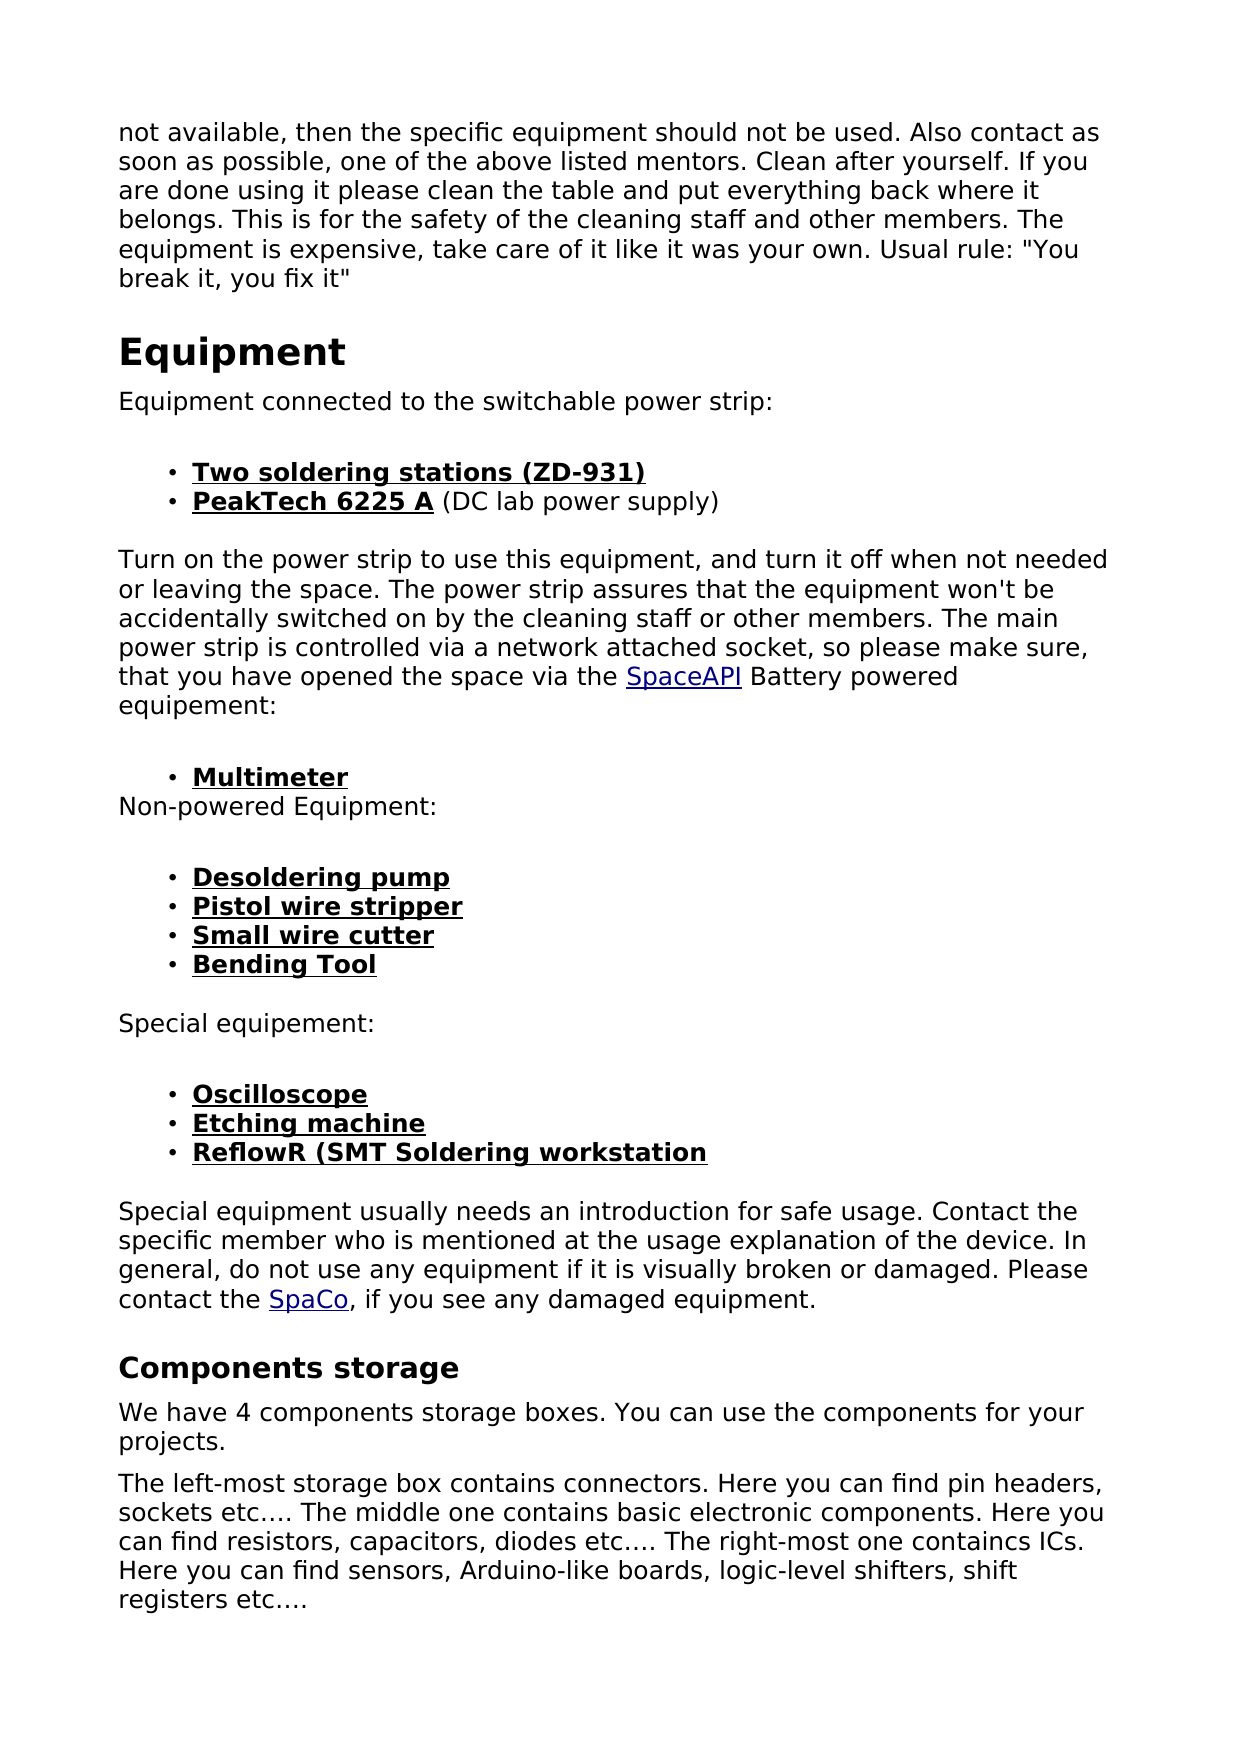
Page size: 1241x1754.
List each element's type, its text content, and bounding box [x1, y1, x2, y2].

subtitle Equipment [118, 331, 1122, 374]
list Oscilloscope [177, 1080, 1122, 1109]
subtitle Components storage [118, 1351, 1122, 1385]
text Non-powered Equipment: [118, 792, 1122, 821]
list Two soldering stations (ZD-931) [177, 458, 1122, 487]
list Pistol wire stripper [177, 892, 1122, 921]
text Turn on the power strip to use this equipment, and turn it off when not needed or leaving the space. The power strip assures that the equipment won't be accidentally switched on by the cleaning staff or other members. The main power strip is controlled via a network attached socket, so please make sure, that you have opened the space via the SpaceAPI Battery powered equipement: [118, 546, 1122, 721]
list Small wire cutter [177, 921, 1122, 951]
list Desoldering pump [177, 863, 1122, 892]
list Multimeter [177, 763, 1122, 792]
list ReflowR (SMT Soldering workstation [177, 1139, 1122, 1168]
text We have 4 components storage boxes. You can use the components for your projects. [118, 1398, 1122, 1456]
text Special equipment usually needs an introduction for safe usage. Contact the specific member who is mentioned at the usage explanation of the device. In general, do not use any equipment if it is visually broken or damaged. Please contact the SpaCo, if you see any damaged equipment. [118, 1197, 1122, 1314]
text Equipment connected to the switchable power strip: [118, 387, 1122, 416]
text Special equipement: [118, 1009, 1122, 1038]
text The left-most storage box contains connectors. Here you can find pin headers, sockets etc…. The middle one contains basic electronic components. Here you can find resistors, capacitors, diodes etc…. The right-most one containcs ICs. Here you can find sensors, Arduino-like boards, logic-level shifters, shift registers etc…. [118, 1469, 1122, 1614]
list Etching machine [177, 1109, 1122, 1139]
list Bending Tool [177, 951, 1122, 980]
text not available, then the specific equipment should not be used. Also contact as soon as possible, one of the above listed mentors. Clean after yourself. If you are done using it please clean the table and put everything back where it belongs. This is for the safety of the cleaning staff and other members. The equipment is expensive, take care of it like it was your own. Usual rule: "You break it, you fix it" [118, 118, 1122, 293]
list PeakTech 6225 A (DC lab power supply) [177, 487, 1122, 516]
